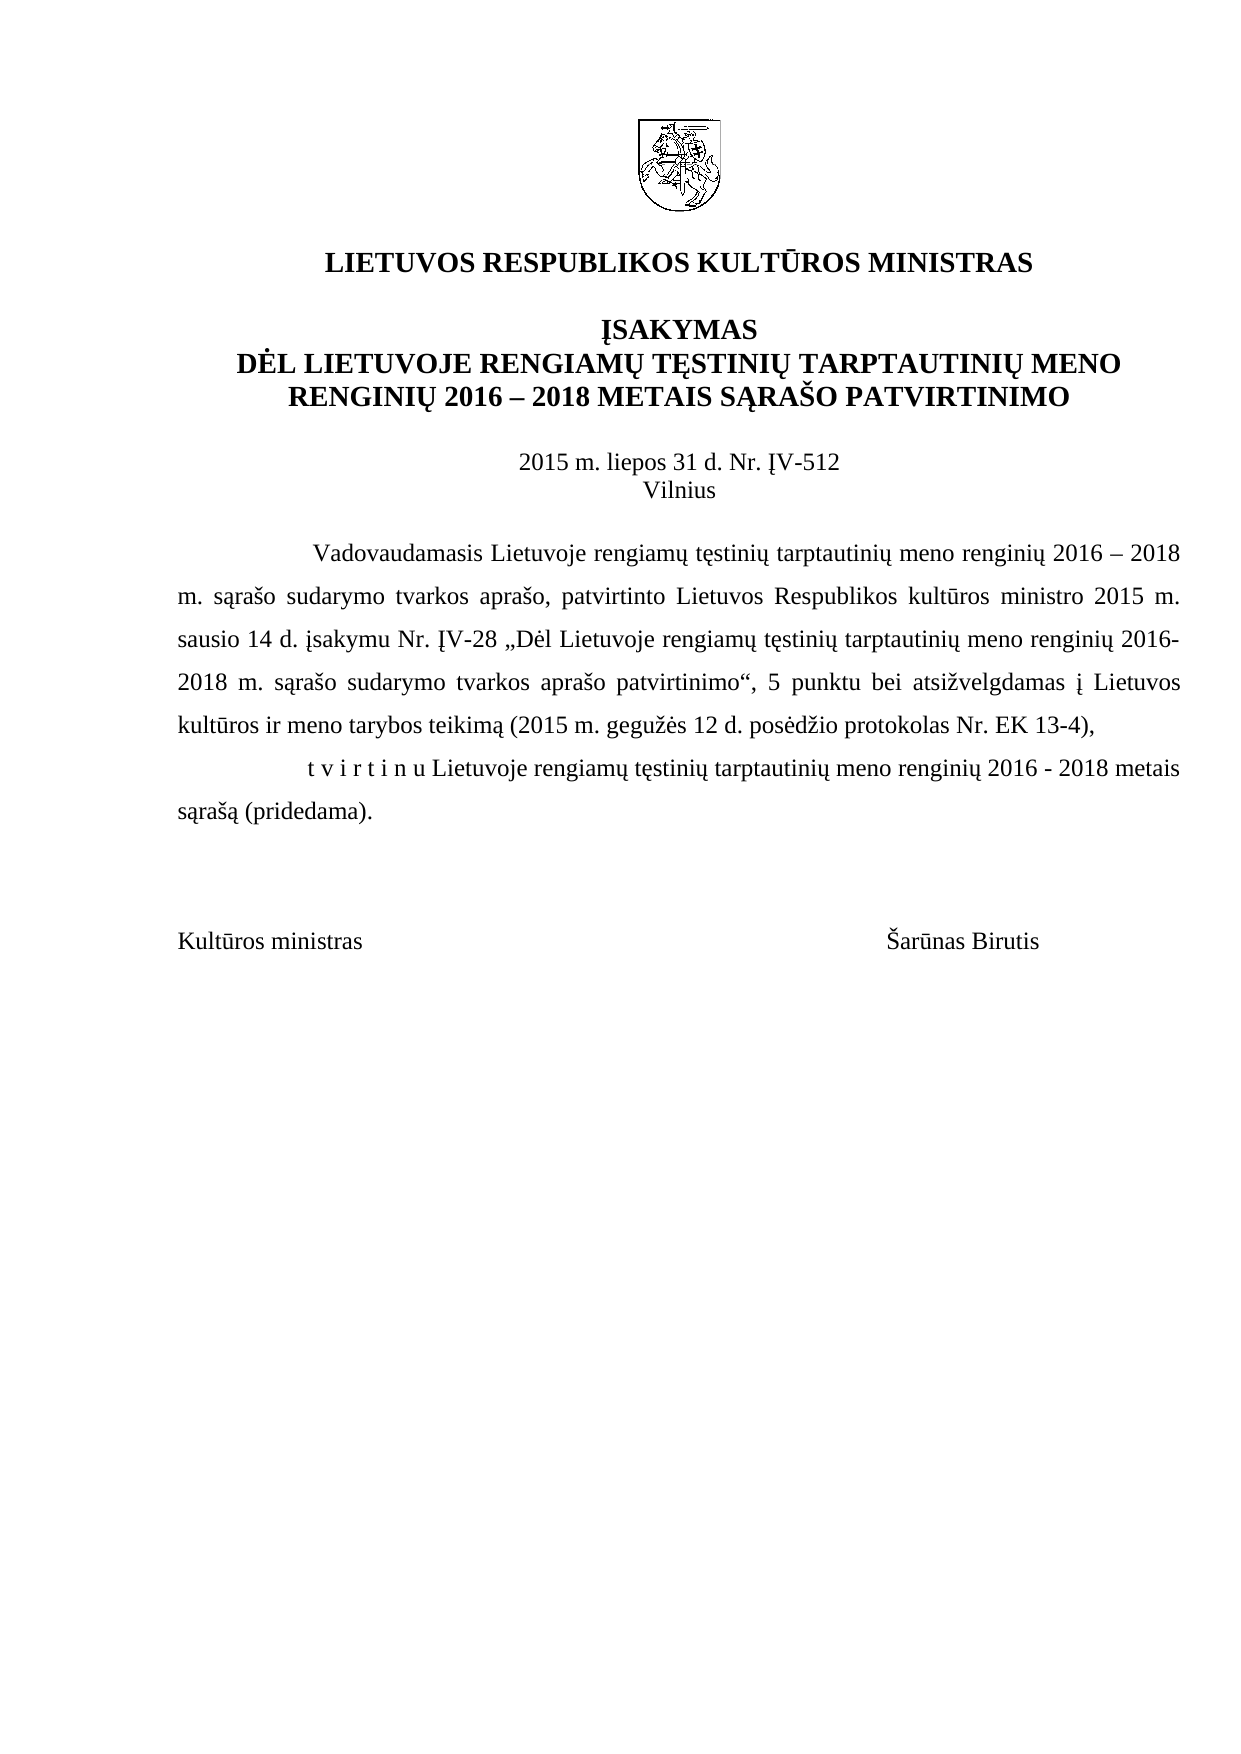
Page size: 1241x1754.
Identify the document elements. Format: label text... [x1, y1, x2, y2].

text Vilnius [177, 475, 1181, 504]
text 2015 m. liepos 31 d. Nr. ĮV-512 [177, 447, 1181, 475]
text Vadovaudamasis Lietuvoje rengiamų tęstinių tarptautinių meno renginių 2016 – 2018 m. sąrašo sudarymo tvarkos aprašo, patvirtinto Lietuvos Respublikos kultūros ministro 2015 m. sausio 14 d. įsakymu Nr. ĮV-28 „Dėl Lietuvoje rengiamų tęstinių tarptautinių meno renginių 2016-2018 m. sąrašo sudarymo tvarkos aprašo patvirtinimo“, 5 punktu bei atsižvelgdamas į Lietuvos kultūros ir meno tarybos teikimą (2015 m. gegužės 12 d. posėdžio protokolas Nr. EK 13-4), [177, 538, 1181, 739]
text DĖL LIETUVOJE RENGIAMŲ TĘSTINIŲ TARPTAUTINIŲ MENO RENGINIŲ 2016 – 2018 METAIS SĄRAŠO PATVIRTINIMO [177, 346, 1181, 413]
text LIETUVOS RESPUBLIKOS KULTŪROS MINISTRAS [177, 245, 1181, 279]
text Kultūros ministras Šarūnas Birutis [177, 926, 1181, 954]
text t v i r t i n u Lietuvoje rengiamų tęstinių tarptautinių meno renginių 2016 - 2018 metais sąrašą (pridedama). [177, 753, 1181, 825]
text ĮSAKYMAS [177, 312, 1181, 346]
